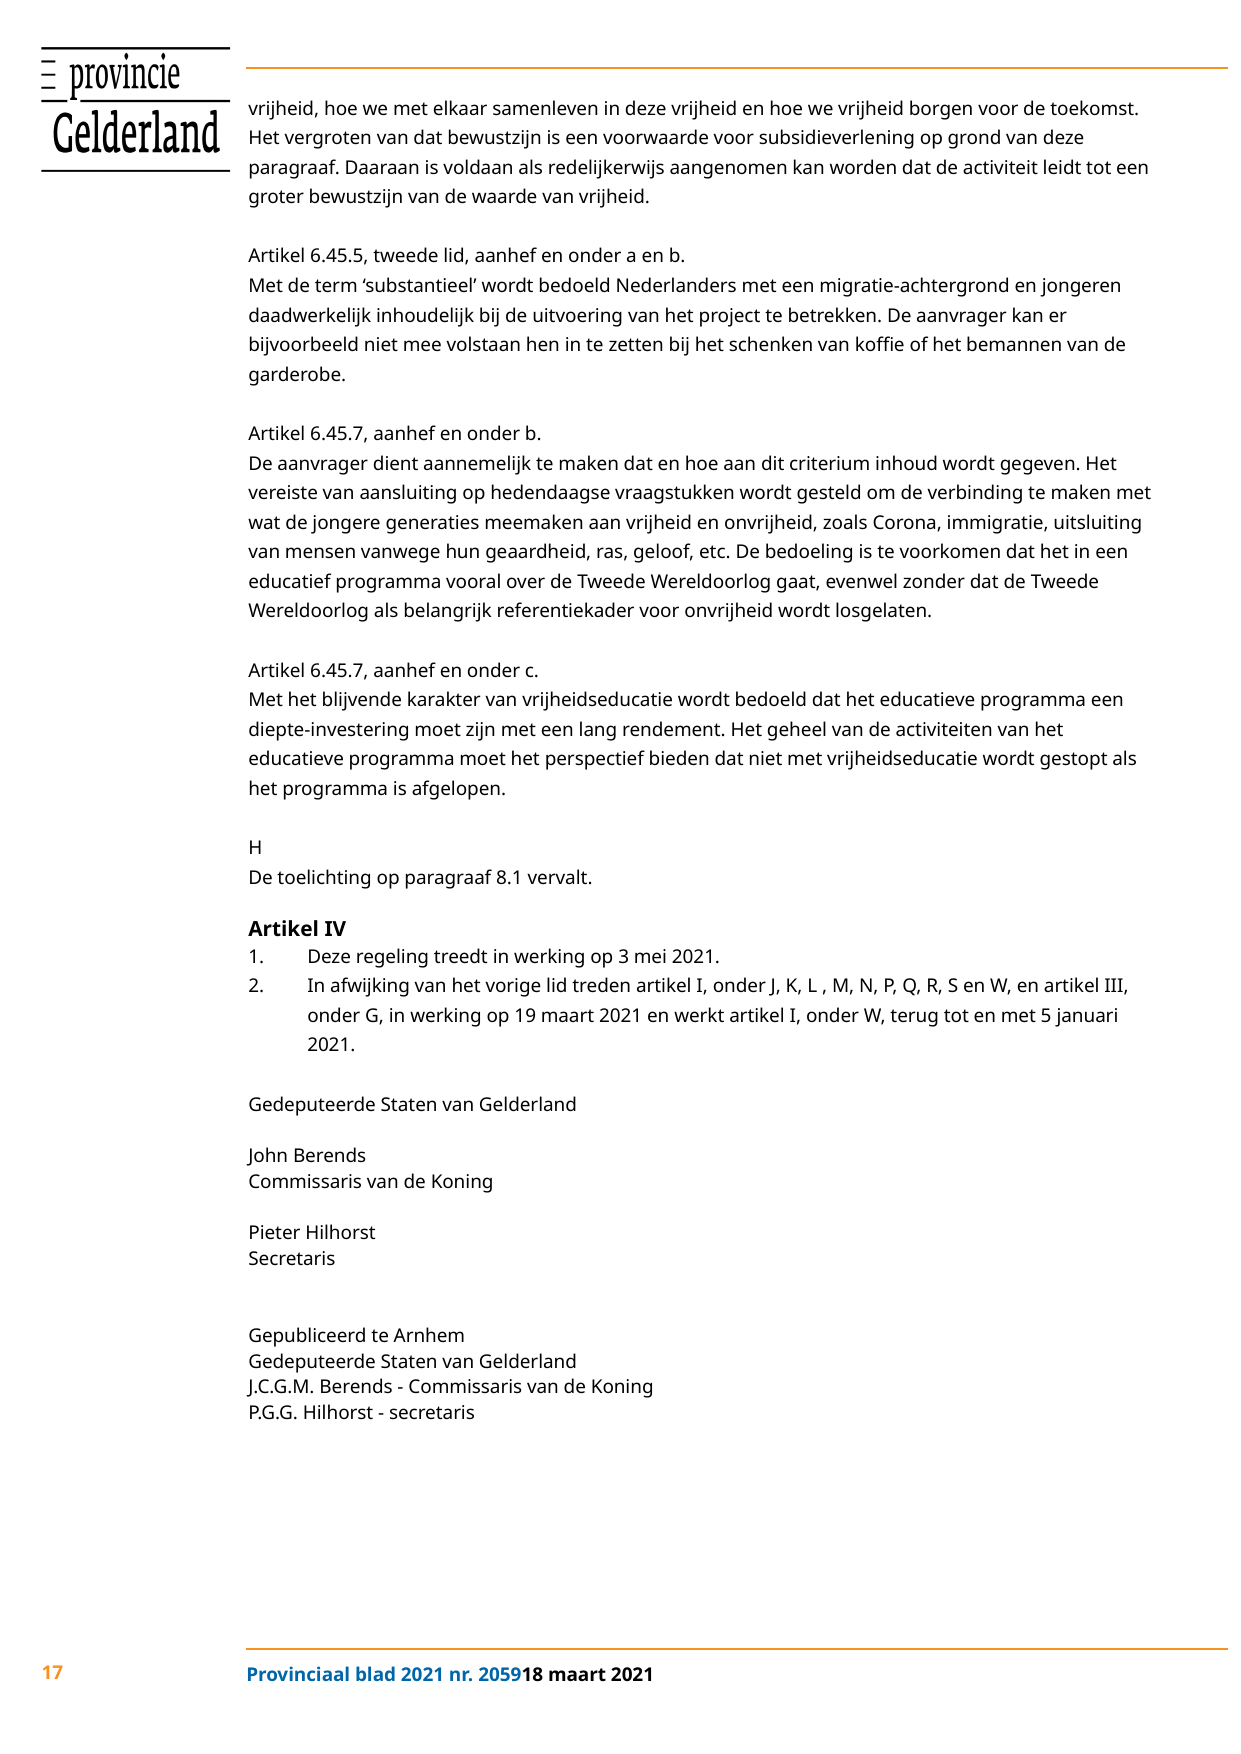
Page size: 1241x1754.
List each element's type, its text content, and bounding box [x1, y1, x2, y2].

text Met het blijvende karakter van vrijheidseducatie wordt bedoeld dat het educatieve programma een diepte-investering moet zijn met een lang rendement. Het geheel van de activiteiten van het educatieve programma moet het perspectief bieden dat niet met vrijheidseducatie wordt gestopt als het programma is afgelopen. [248, 686, 1152, 801]
text Artikel 6.45.5, tweede lid, aanhef en onder a en b. [248, 243, 1152, 268]
list In afwijking van het vorige lid treden artikel I, onder J, K, L , M, N, P, Q, R, S en W, en artikel III, onder G, in werking op 19 maart 2021 en werkt artikel I, onder W, terug tot en met 5 januari 2021. [248, 972, 1152, 1057]
text Commissaris van de Koning [248, 1168, 1152, 1194]
text H [248, 834, 1152, 860]
text Gedeputeerde Staten van Gelderland [248, 1091, 1152, 1116]
text Artikel 6.45.7, aanhef en onder b. [248, 420, 1152, 446]
text vrijheid, hoe we met elkaar samenleven in deze vrijheid en hoe we vrijheid borgen voor de toekomst. Het vergroten van dat bewustzijn is een voorwaarde voor subsidieverlening op grond van deze paragraaf. Daaraan is voldaan als redelijkerwijs aangenomen kan worden dat de activiteit leidt tot een groter bewustzijn van de waarde van vrijheid. [248, 95, 1152, 209]
text De toelichting op paragraaf 8.1 vervalt. [248, 864, 1152, 890]
text Artikel 6.45.7, aanhef en onder c. [248, 657, 1152, 683]
list Deze regeling treedt in werking op 3 mei 2021. [248, 943, 1152, 968]
text J.C.G.M. Berends - Commissaris van de Koning [248, 1374, 1152, 1399]
text Gepubliceerd te Arnhem [248, 1322, 1152, 1348]
text P.G.G. Hilhorst - secretaris [248, 1399, 1152, 1425]
text Met de term ‘substantieel’ wordt bedoeld Nederlanders met een migratie-achtergrond en jongeren daadwerkelijk inhoudelijk bij de uitvoering van het project te betrekken. De aanvrager kan er bijvoorbeeld niet mee volstaan hen in te zetten bij het schenken van koffie of het bemannen van de garderobe. [248, 272, 1152, 387]
text De aanvrager dient aannemelijk te maken dat en hoe aan dit criterium inhoud wordt gegeven. Het vereiste van aansluiting op hedendaagse vraagstukken wordt gesteld om de verbinding te maken met wat de jongere generaties meemaken aan vrijheid en onvrijheid, zoals Corona, immigratie, uitsluiting van mensen vanwege hun geaardheid, ras, geloof, etc. De bedoeling is te voorkomen dat het in een educatief programma vooral over de Tweede Wereldoorlog gaat, evenwel zonder dat de Tweede Wereldoorlog als belangrijk referentiekader voor onvrijheid wordt losgelaten. [248, 450, 1152, 623]
text John Berends [248, 1142, 1152, 1168]
text Secretaris [248, 1245, 1152, 1271]
text Pieter Hilhorst [248, 1219, 1152, 1245]
text Gedeputeerde Staten van Gelderland [248, 1348, 1152, 1374]
picture [41, 47, 231, 172]
text Artikel IV [248, 914, 1152, 943]
